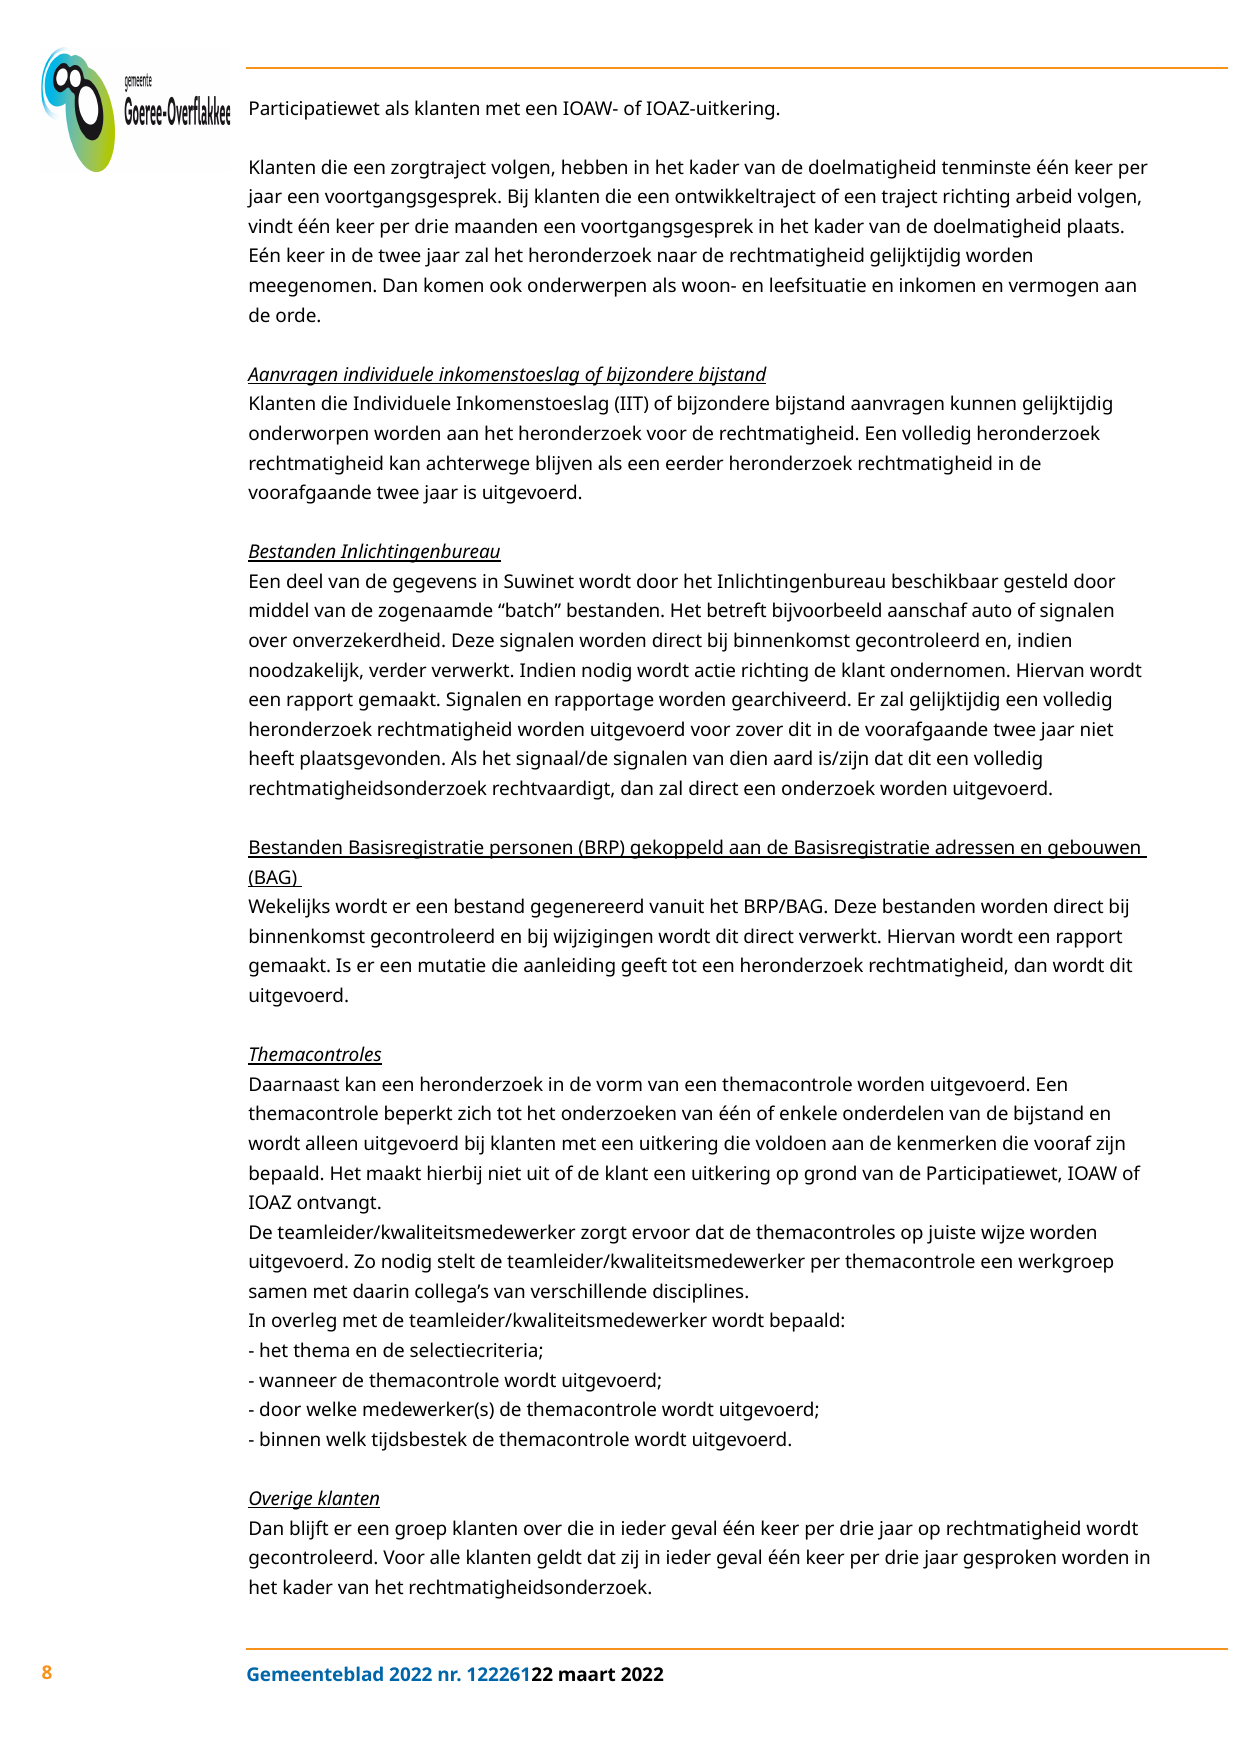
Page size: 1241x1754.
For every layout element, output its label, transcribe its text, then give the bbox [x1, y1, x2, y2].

text Bestanden Inlichtingenbureau [248, 538, 1152, 564]
text Een deel van de gegevens in Suwinet wordt door het Inlichtingenbureau beschikbaar gesteld door middel van de zogenaamde “batch” bestanden. Het betreft bijvoorbeeld aanschaf auto of signalen over onverzekerdheid. Deze signalen worden direct bij binnenkomst gecontroleerd en, indien noodzakelijk, verder verwerkt. Indien nodig wordt actie richting de klant ondernomen. Hiervan wordt een rapport gemaakt. Signalen en rapportage worden gearchiveerd. Er zal gelijktijdig een volledig heronderzoek rechtmatigheid worden uitgevoerd voor zover dit in de voorafgaande twee jaar niet heeft plaatsgevonden. Als het signaal/de signalen van dien aard is/zijn dat dit een volledig rechtmatigheidsonderzoek rechtvaardigt, dan zal direct een onderzoek worden uitgevoerd. [248, 568, 1152, 801]
text Wekelijks wordt er een bestand gegenereerd vanuit het BRP/BAG. Deze bestanden worden direct bij binnenkomst gecontroleerd en bij wijzigingen wordt dit direct verwerkt. Hiervan wordt een rapport gemaakt. Is er een mutatie die aanleiding geeft tot een heronderzoek rechtmatigheid, dan wordt dit uitgevoerd. [248, 893, 1152, 1008]
text Participatiewet als klanten met een IOAW- of IOAZ-uitkering. [248, 95, 1152, 121]
text De teamleider/kwaliteitsmedewerker zorgt ervoor dat de themacontroles op juiste wijze worden uitgevoerd. Zo nodig stelt de teamleider/kwaliteitsmedewerker per themacontrole een werkgroep samen met daarin collega’s van verschillende disciplines. [248, 1219, 1152, 1304]
text Aanvragen individuele inkomenstoeslag of bijzondere bijstand [248, 361, 1152, 387]
text - wanneer de themacontrole wordt uitgevoerd; [248, 1367, 1152, 1393]
text Dan blijft er een groep klanten over die in ieder geval één keer per drie jaar op rechtmatigheid wordt gecontroleerd. Voor alle klanten geldt dat zij in ieder geval één keer per drie jaar gesproken worden in het kader van het rechtmatigheidsonderzoek. [248, 1515, 1152, 1600]
text - door welke medewerker(s) de themacontrole wordt uitgevoerd; [248, 1396, 1152, 1422]
text Klanten die een zorgtraject volgen, hebben in het kader van de doelmatigheid tenminste één keer per jaar een voortgangsgesprek. Bij klanten die een ontwikkeltraject of een traject richting arbeid volgen, vindt één keer per drie maanden een voortgangsgesprek in het kader van de doelmatigheid plaats. Eén keer in de twee jaar zal het heronderzoek naar de rechtmatigheid gelijktijdig worden meegenomen. Dan komen ook onderwerpen als woon- en leefsituatie en inkomen en vermogen aan de orde. [248, 154, 1152, 328]
picture [41, 47, 231, 172]
text Overige klanten [248, 1485, 1152, 1511]
text Klanten die Individuele Inkomenstoeslag (IIT) of bijzondere bijstand aanvragen kunnen gelijktijdig onderworpen worden aan het heronderzoek voor de rechtmatigheid. Een volledig heronderzoek rechtmatigheid kan achterwege blijven als een eerder heronderzoek rechtmatigheid in de voorafgaande twee jaar is uitgevoerd. [248, 391, 1152, 505]
text In overleg met de teamleider/kwaliteitsmedewerker wordt bepaald: [248, 1308, 1152, 1333]
text Bestanden Basisregistratie personen (BRP) gekoppeld aan de Basisregistratie adressen en gebouwen (BAG) [248, 834, 1152, 890]
text Themacontroles [248, 1041, 1152, 1067]
text Daarnaast kan een heronderzoek in de vorm van een themacontrole worden uitgevoerd. Een themacontrole beperkt zich tot het onderzoeken van één of enkele onderdelen van de bijstand en wordt alleen uitgevoerd bij klanten met een uitkering die voldoen aan de kenmerken die vooraf zijn bepaald. Het maakt hierbij niet uit of de klant een uitkering op grond van de Participatiewet, IOAW of IOAZ ontvangt. [248, 1071, 1152, 1215]
text - het thema en de selectiecriteria; [248, 1337, 1152, 1363]
text - binnen welk tijdsbestek de themacontrole wordt uitgevoerd. [248, 1426, 1152, 1452]
